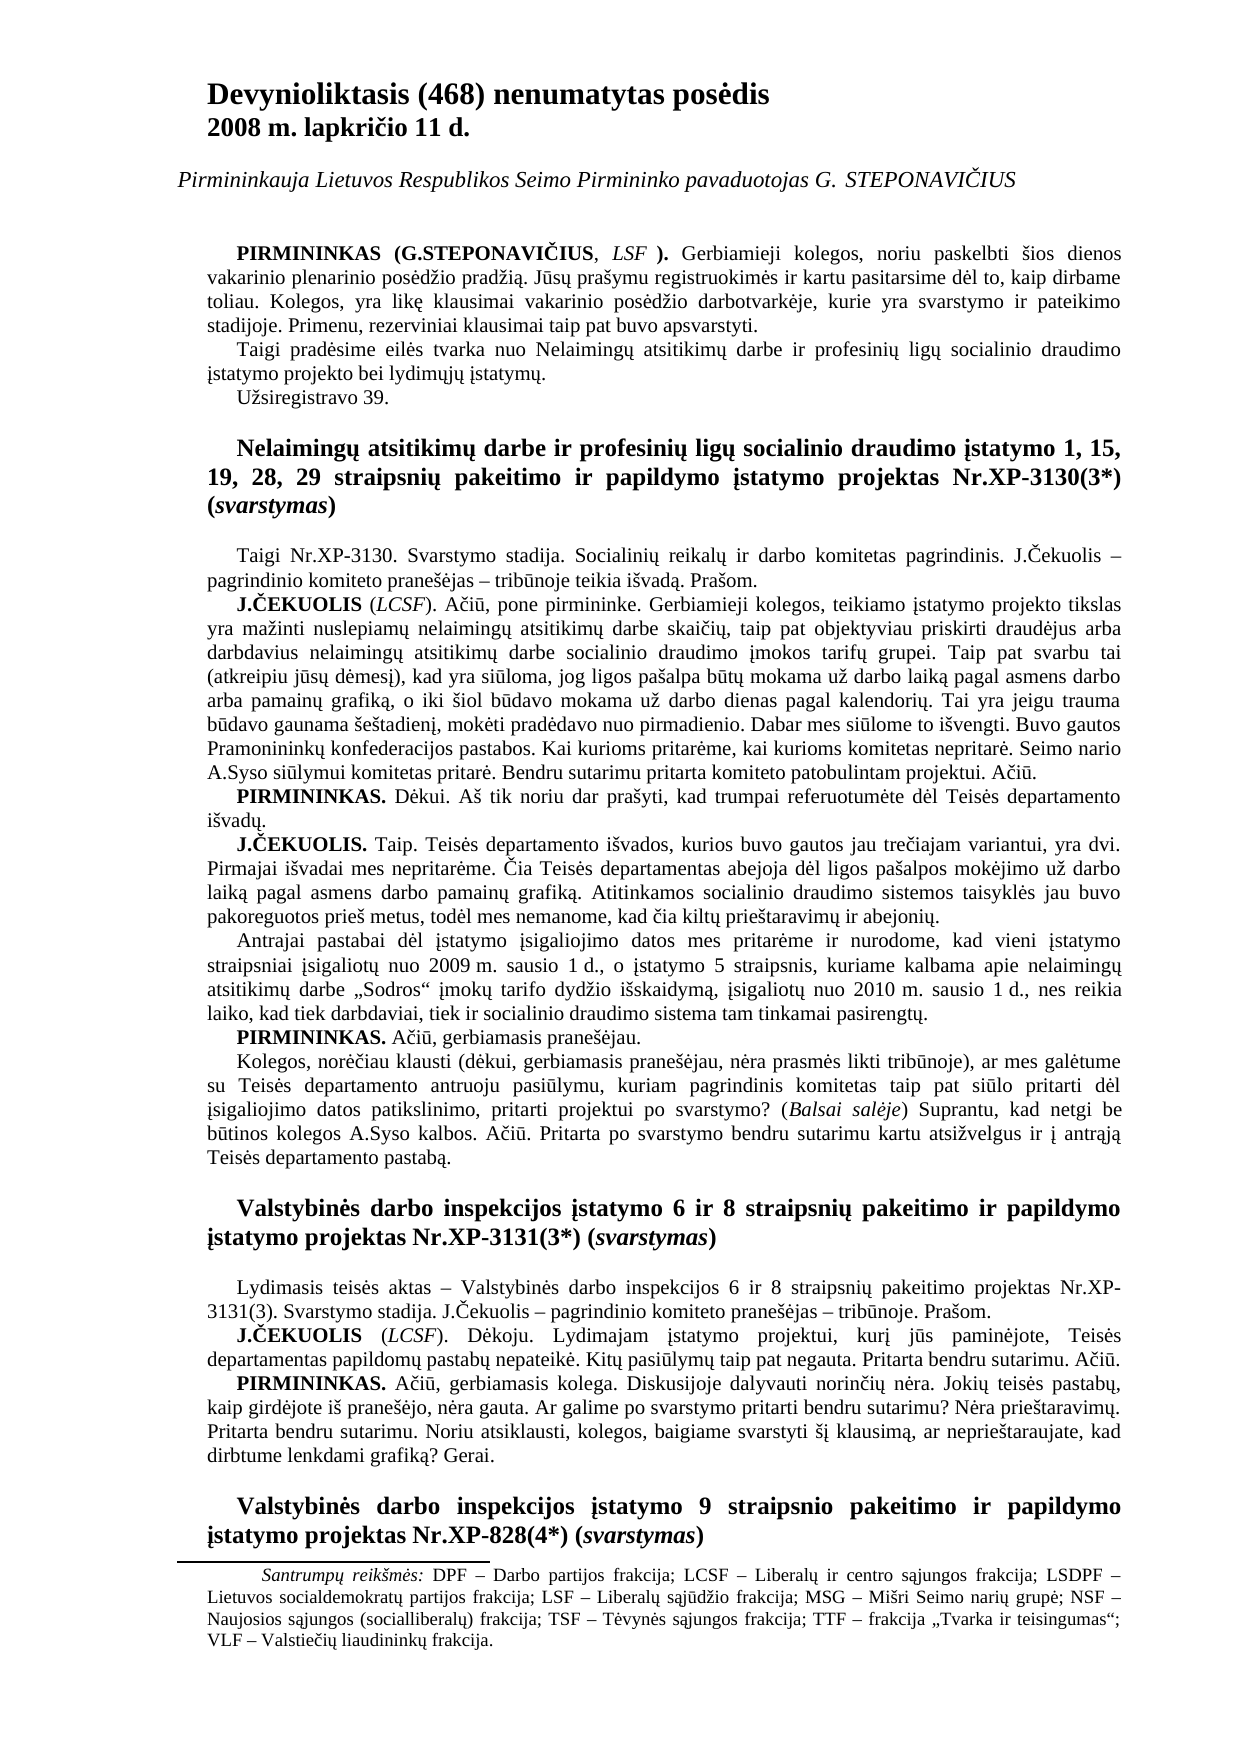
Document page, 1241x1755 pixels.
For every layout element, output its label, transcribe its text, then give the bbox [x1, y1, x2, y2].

text Užsiregistravo 39. [207, 385, 1122, 409]
text Devynioliktasis (468) nenumatytas posėdis 2008 m. lapkričio 11 d. [207, 75, 1122, 142]
text Antrajai pastabai dėl įstatymo įsigaliojimo datos mes pritarėme ir nurodome, kad vieni įstatymo straipsniai įsigaliotų nuo 2009 m. sausio 1 d., o įstatymo 5 straipsnis, kuriame kalbama apie nelaimingų atsitikimų darbe „Sodros“ įmokų tarifo dydžio išskaidymą, įsigaliotų nuo 2010 m. sausio 1 d., nes reikia laiko, kad tiek darbdaviai, tiek ir socialinio draudimo sistema tam tinkamai pasirengtų. [207, 928, 1122, 1025]
text PIRMININKAS. Ačiū, gerbiamasis kolega. Diskusijoje dalyvauti norinčių nėra. Jokių teisės pastabų, kaip girdėjote iš pranešėjo, nėra gauta. Ar galime po svarstymo pritarti bendru sutarimu? Nėra prieštaravimų. Pritarta bendru sutarimu. Noriu atsiklausti, kolegos, baigiame svarstyti šį klausimą, ar neprieštaraujate, kad dirbtume lenkdami grafiką? Gerai. [207, 1371, 1122, 1467]
text J.ČEKUOLIS. Taip. Teisės departamento išvados, kurios buvo gautos jau trečiajam variantui, yra dvi. Pirmajai išvadai mes nepritarėme. Čia Teisės departamentas abejoja dėl ligos pašalpos mokėjimo už darbo laiką pagal asmens darbo pamainų grafiką. Atitinkamos socialinio draudimo sistemos taisyklės jau buvo pakoreguotos prieš metus, todėl mes nemanome, kad čia kiltų prieštaravimų ir abejonių. [207, 832, 1122, 928]
text Kolegos, norėčiau klausti (dėkui, gerbiamasis pranešėjau, nėra prasmės likti tribūnoje), ar mes galėtume su Teisės departamento antruoju pasiūlymu, kuriam pagrindinis komitetas taip pat siūlo pritarti dėl įsigaliojimo datos patikslinimo, pritarti projektui po svarstymo? (Balsai salėje) Suprantu, kad netgi be būtinos kolegos A.Syso kalbos. Ačiū. Pritarta po svarstymo bendru sutarimu kartu atsižvelgus ir į antrąją Teisės departamento pastabą. [207, 1049, 1122, 1169]
text PIRMININKAS. Ačiū, gerbiamasis pranešėjau. [207, 1025, 1122, 1049]
text Santrumpų reikšmės: DPF – Darbo partijos frakcija; LCSF – Liberalų ir centro sąjungos frakcija; LSDPF – Lietuvos socialdemokratų partijos frakcija; LSF – Liberalų sąjūdžio frakcija; MSG – Mišri Seimo narių grupė; NSF – Naujosios sąjungos (socialliberalų) frakcija; TSF – Tėvynės sąjungos frakcija; TTF – frakcija „Tvarka ir teisingumas“; VLF – Valstiečių liaudininkų frakcija. [207, 1562, 1122, 1651]
text Pirmininkauja Lietuvos Respublikos Seimo Pirmininko pavaduotojas G. STEPONAVIČIUS [177, 166, 1122, 192]
text Taigi pradėsime eilės tvarka nuo Nelaimingų atsitikimų darbe ir profesinių ligų socialinio draudimo įstatymo projekto bei lydimųjų įstatymų. [207, 337, 1122, 385]
text J.ČEKUOLIS (LCSF). Ačiū, pone pirmininke. Gerbiamieji kolegos, teikiamo įstatymo projekto tikslas yra mažinti nuslepiamų nelaimingų atsitikimų darbe skaičių, taip pat objektyviau priskirti draudėjus arba darbdavius nelaimingų atsitikimų darbe socialinio draudimo įmokos tarifų grupei. Taip pat svarbu tai (atkreipiu jūsų dėmesį), kad yra siūloma, jog ligos pašalpa būtų mokama už darbo laiką pagal asmens darbo arba pamainų grafiką, o iki šiol būdavo mokama už darbo dienas pagal kalendorių. Tai yra jeigu trauma būdavo gaunama šeštadienį, mokėti pradėdavo nuo pirmadienio. Dabar mes siūlome to išvengti. Buvo gautos Pramonininkų konfederacijos pastabos. Kai kurioms pritarėme, kai kurioms komitetas nepritarė. Seimo nario A.Syso siūlymui komitetas pritarė. Bendru sutarimu pritarta komiteto patobulintam projektui. Ačiū. [207, 592, 1122, 784]
text PIRMININKAS (G.STEPONAVIČIUS, LSF). Gerbiamieji kolegos, noriu paskelbti šios dienos vakarinio plenarinio posėdžio pradžią. Jūsų prašymu registruokimės ir kartu pasitarsime dėl to, kaip dirbame toliau. Kolegos, yra likę klausimai vakarinio posėdžio darbotvarkėje, kurie yra svarstymo ir pateikimo stadijoje. Primenu, rezerviniai klausimai taip pat buvo apsvarstyti. [207, 241, 1122, 337]
text Taigi Nr.XP-3130. Svarstymo stadija. Socialinių reikalų ir darbo komitetas pagrindinis. J.Čekuolis – pagrindinio komiteto pranešėjas – tribūnoje teikia išvadą. Prašom. [207, 543, 1122, 592]
text Valstybinės darbo inspekcijos įstatymo 9 straipsnio pakeitimo ir papildymo įstatymo projektas Nr.XP-828(4*) (svarstymas) [207, 1491, 1122, 1549]
text Nelaimingų atsitikimų darbe ir profesinių ligų socialinio draudimo įstatymo 1, 15, 19, 28, 29 straipsnių pakeitimo ir papildymo įstatymo projektas Nr.XP-3130(3*) (svarstymas) [207, 433, 1122, 519]
text PIRMININKAS. Dėkui. Aš tik noriu dar prašyti, kad trumpai referuotumėte dėl Teisės departamento išvadų. [207, 784, 1122, 832]
text J.ČEKUOLIS (LCSF). Dėkoju. Lydimajam įstatymo projektui, kurį jūs paminėjote, Teisės departamentas papildomų pastabų nepateikė. Kitų pasiūlymų taip pat negauta. Pritarta bendru sutarimu. Ačiū. [207, 1323, 1122, 1371]
text Valstybinės darbo inspekcijos įstatymo 6 ir 8 straipsnių pakeitimo ir papildymo įstatymo projektas Nr.XP-3131(3*) (svarstymas) [207, 1193, 1122, 1251]
text Lydimasis teisės aktas – Valstybinės darbo inspekcijos 6 ir 8 straipsnių pakeitimo projektas Nr.XP-3131(3). Svarstymo stadija. J.Čekuolis – pagrindinio komiteto pranešėjas – tribūnoje. Prašom. [207, 1275, 1122, 1323]
